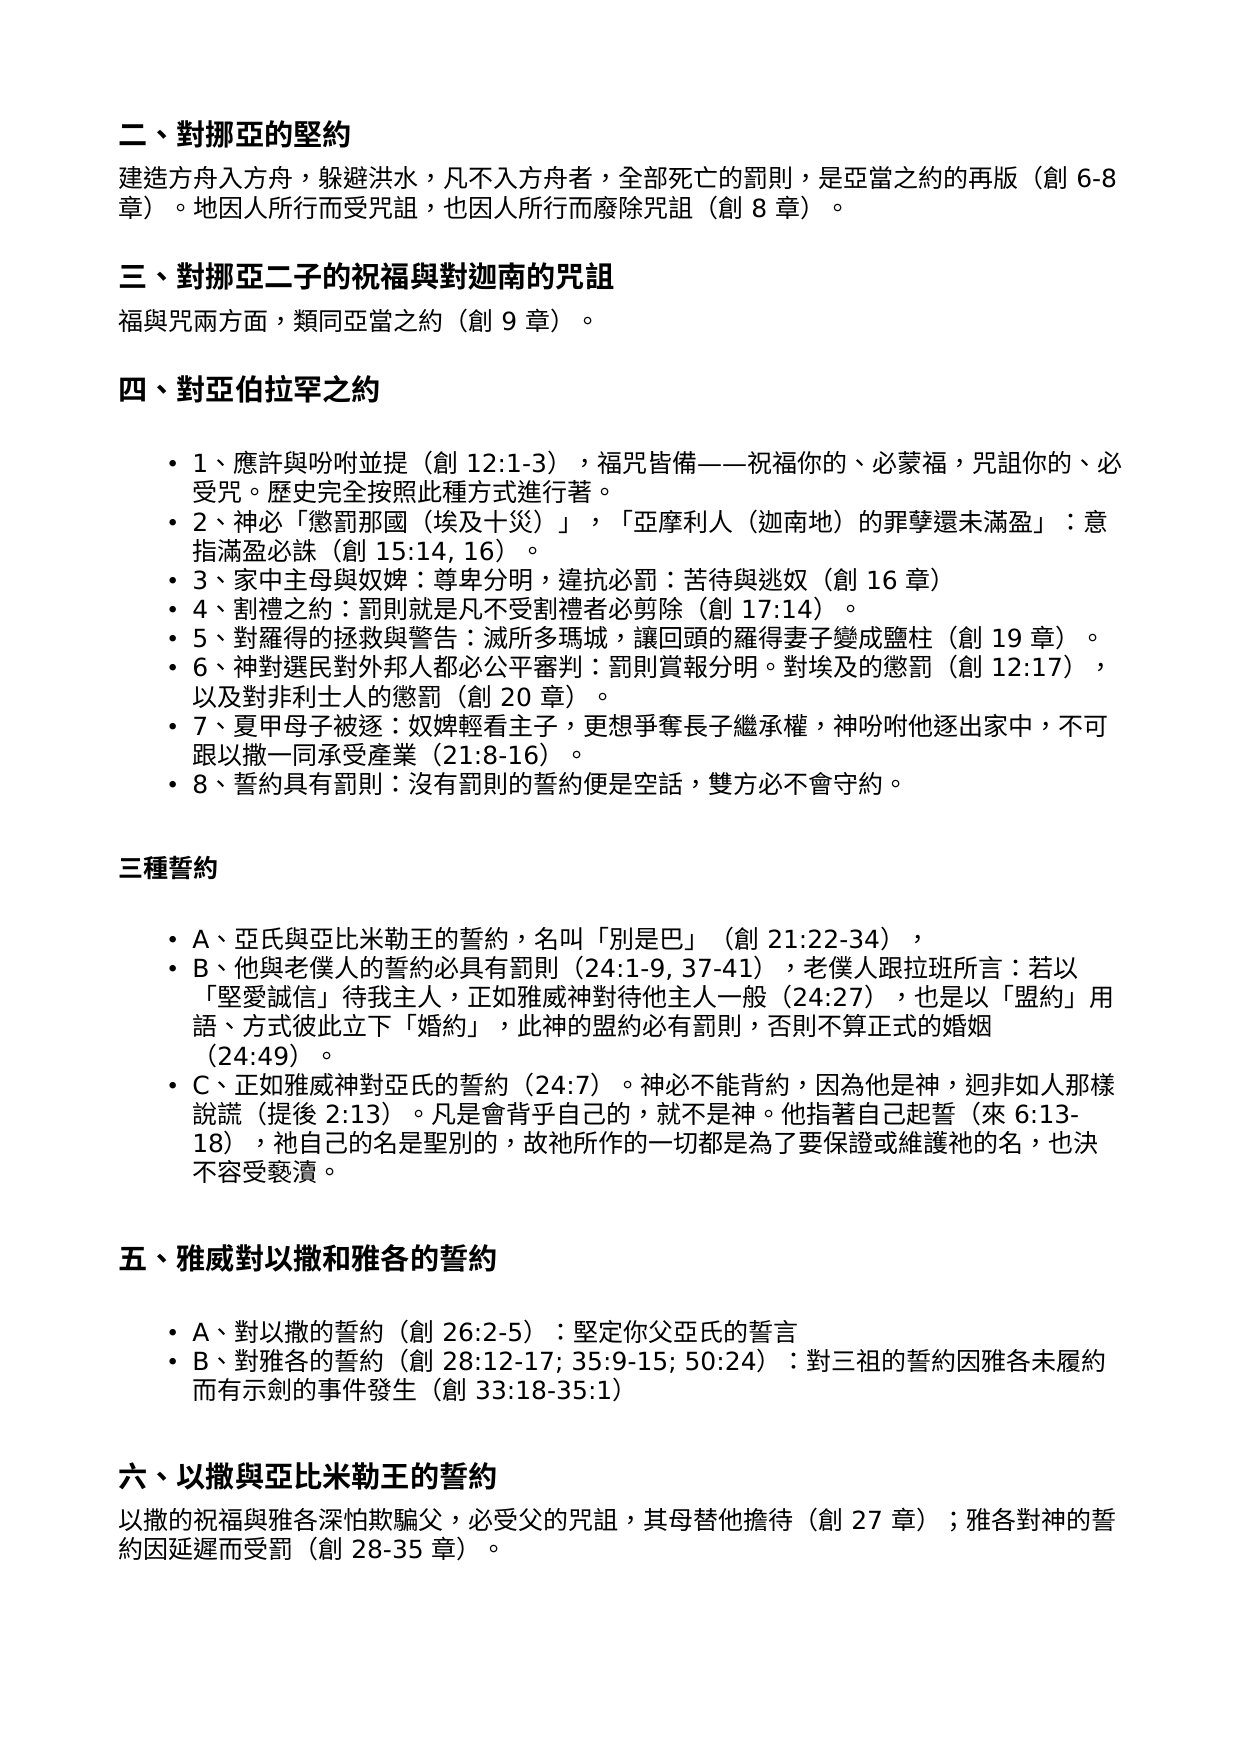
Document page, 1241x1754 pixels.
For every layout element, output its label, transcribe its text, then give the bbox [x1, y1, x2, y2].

list B、對雅各的誓約（創 28:12-17; 35:9-15; 50:24）：對三祖的誓約因雅各未履約而有示劍的事件發生（創 33:18-35:1） [177, 1347, 1122, 1406]
list 4、割禮之約：罰則就是凡不受割禮者必剪除（創 17:14）。 [177, 595, 1122, 624]
text 以撒的祝福與雅各深怕欺騙父，必受父的咒詛，其母替他擔待（創 27 章）；雅各對神的誓約因延遲而受罰（創 28-35 章）。 [118, 1506, 1122, 1565]
list 6、神對選民對外邦人都必公平審判：罰則賞報分明。對埃及的懲罰（創 12:17），以及對非利士人的懲罰（創 20 章）。 [177, 654, 1122, 712]
list 7、夏甲母子被逐：奴婢輕看主子，更想爭奪長子繼承權，神吩咐他逐出家中，不可跟以撒一同承受產業（21:8-16）。 [177, 712, 1122, 770]
list C、正如雅威神對亞氏的誓約（24:7）。神必不能背約，因為他是神，迥非如人那樣說謊（提後 2:13）。凡是會背乎自己的，就不是神。他指著自己起誓（來 6:13-18），祂自己的名是聖別的，故祂所作的一切都是為了要保證或維護祂的名，也決不容受褻瀆。 [177, 1071, 1122, 1188]
text 建造方舟入方舟，躲避洪水，凡不入方舟者，全部死亡的罰則，是亞當之約的再版（創 6-8 章）。地因人所行而受咒詛，也因人所行而廢除咒詛（創 8 章）。 [118, 164, 1122, 223]
subtitle 三種誓約 [118, 854, 1122, 883]
list 1、應許與吩咐並提（創 12:1-3），福咒皆備——祝福你的、必蒙福，咒詛你的、必受咒。歷史完全按照此種方式進行著。 [177, 449, 1122, 508]
subtitle 三、對挪亞二子的祝福與對迦南的咒詛 [118, 260, 1122, 294]
subtitle 五、雅威對以撒和雅各的誓約 [118, 1242, 1122, 1276]
list 5、對羅得的拯救與警告：滅所多瑪城，讓回頭的羅得妻子變成鹽柱（創 19 章）。 [177, 624, 1122, 654]
subtitle 四、對亞伯拉罕之約 [118, 373, 1122, 407]
list A、亞氏與亞比米勒王的誓約，名叫「別是巴」（創 21:22-34）， [177, 925, 1122, 954]
list 8、誓約具有罰則：沒有罰則的誓約便是空話，雙方必不會守約。 [177, 770, 1122, 799]
text 福與咒兩方面，類同亞當之約（創 9 章）。 [118, 307, 1122, 336]
list B、他與老僕人的誓約必具有罰則（24:1-9, 37-41），老僕人跟拉班所言：若以「堅愛誠信」待我主人，正如雅威神對待他主人一般（24:27），也是以「盟約」用語、方式彼此立下「婚約」，此神的盟約必有罰則，否則不算正式的婚姻（24:49）。 [177, 954, 1122, 1071]
list 3、家中主母與奴婢：尊卑分明，違抗必罰：苦待與逃奴（創 16 章） [177, 566, 1122, 595]
subtitle 六、以撒與亞比米勒王的誓約 [118, 1460, 1122, 1494]
list 2、神必「懲罰那國（埃及十災）」，「亞摩利人（迦南地）的罪孽還未滿盈」：意指滿盈必誅（創 15:14, 16）。 [177, 508, 1122, 566]
list A、對以撒的誓約（創 26:2-5）：堅定你父亞氏的誓言 [177, 1318, 1122, 1347]
subtitle 二、對挪亞的堅約 [118, 118, 1122, 152]
